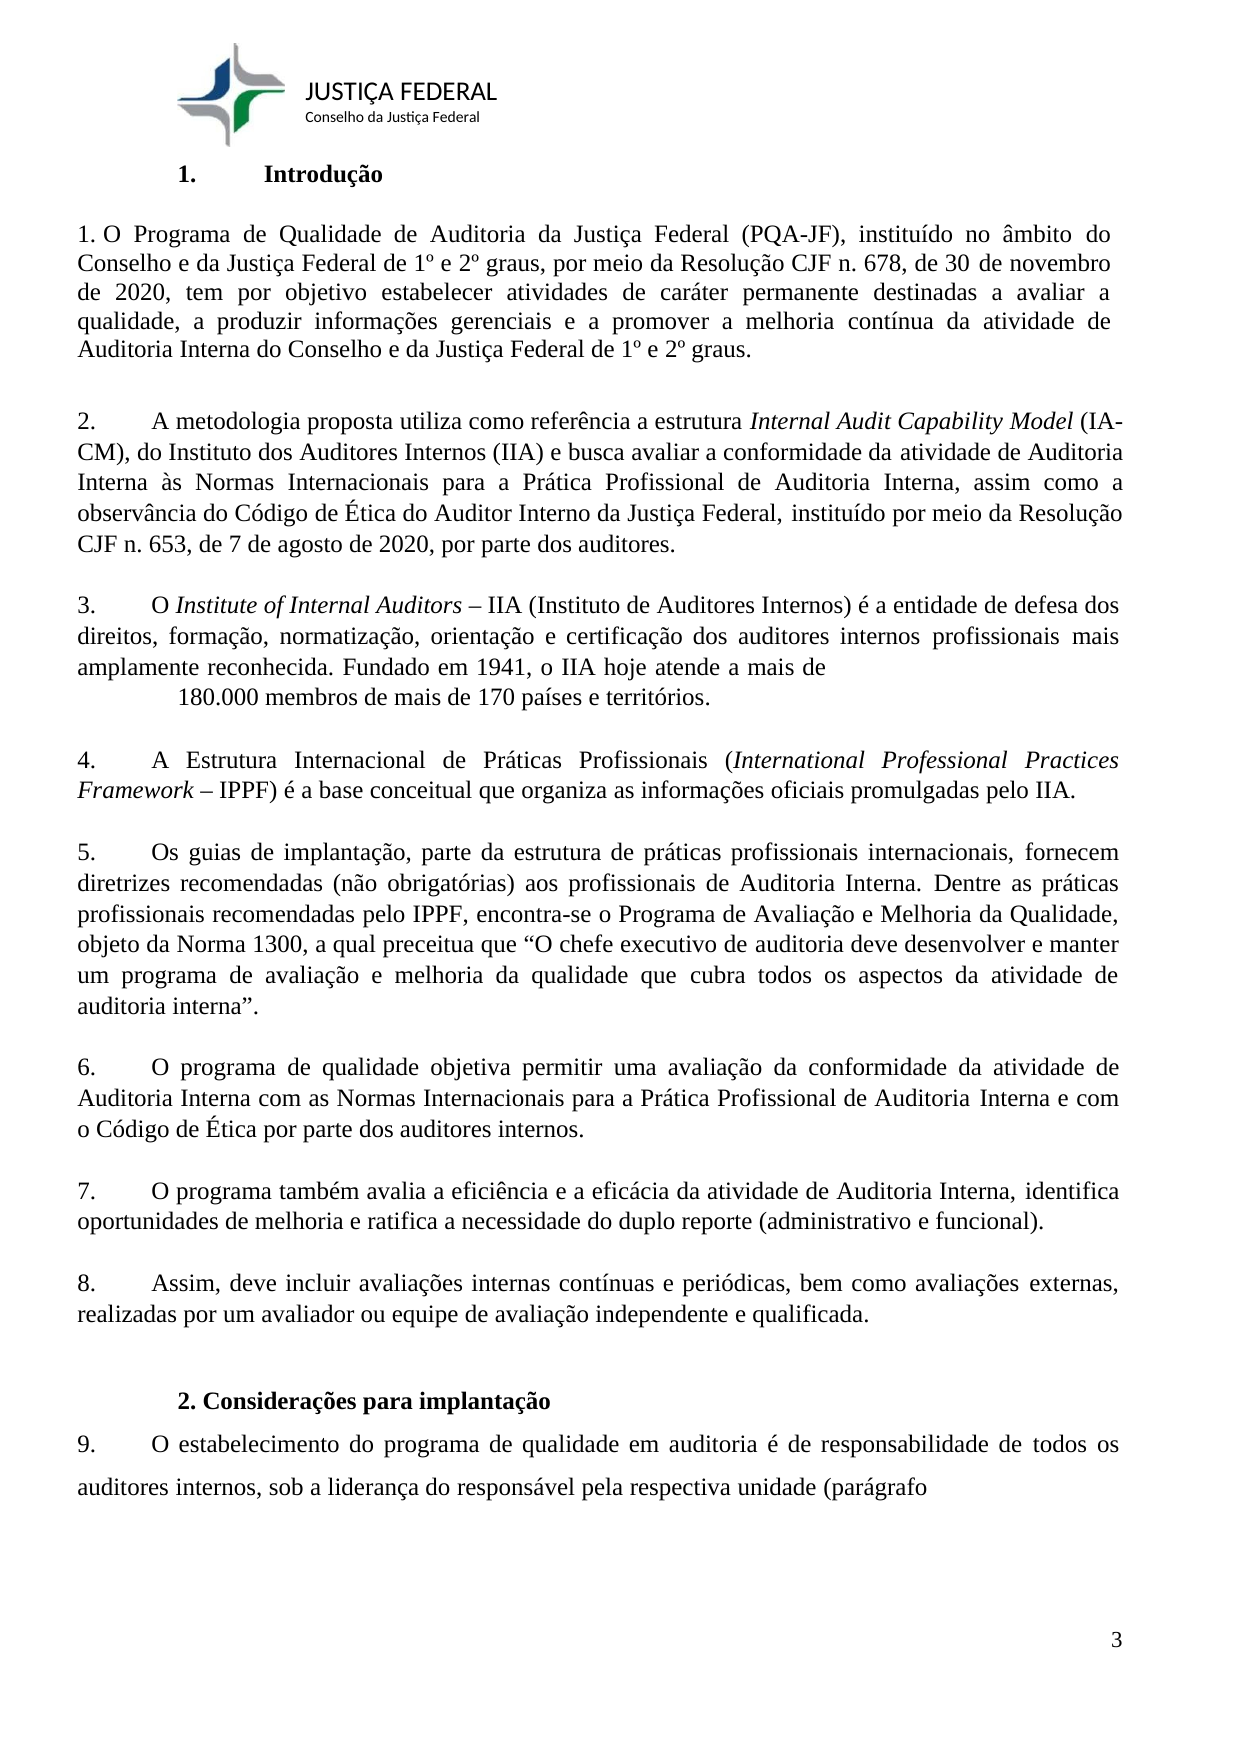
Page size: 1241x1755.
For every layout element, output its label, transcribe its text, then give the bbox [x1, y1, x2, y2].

list O programa também avalia a eficiência e a eficácia da atividade de Auditoria Interna, identifica oportunidades de melhoria e ratifica a necessidade do duplo reporte (administrativo e funcional). [77, 1176, 1119, 1235]
subtitle 2. Considerações para implantação [177, 1386, 1218, 1414]
list O Programa de Qualidade de Auditoria da Justiça Federal (PQA-JF), instituído no âmbito do Conselho e da Justiça Federal de 1º e 2º graus, por meio da Resolução CJF n. 678, de 30 de novembro de 2020, tem por objetivo estabelecer atividades de caráter permanente destinadas a avaliar a qualidade, a produzir informações gerenciais e a promover a melhoria contínua da atividade de Auditoria Interna do Conselho e da Justiça Federal de 1º e 2º graus. [77, 219, 1111, 363]
subtitle 1. Introdução [177, 159, 1218, 188]
list Os guias de implantação, parte da estrutura de práticas profissionais internacionais, fornecem diretrizes recomendadas (não obrigatórias) aos profissionais de Auditoria Interna. Dentre as práticas profissionais recomendadas pelo IPPF, encontra-se o Programa de Avaliação e Melhoria da Qualidade, objeto da Norma 1300, a qual preceitua que “O chefe executivo de auditoria deve desenvolver e manter um programa de avaliação e melhoria da qualidade que cubra todos os aspectos da atividade de auditoria interna”. [77, 837, 1119, 1020]
list A Estrutura Internacional de Práticas Profissionais (International Professional Practices Framework ‒ IPPF) é a base conceitual que organiza as informações oficiais promulgadas pelo IIA. [77, 745, 1119, 804]
list O Institute of Internal Auditors ‒ IIA (Instituto de Auditores Internos) é a entidade de defesa dos direitos, formação, normatização, orientação e certificação dos auditores internos profissionais mais amplamente reconhecida. Fundado em 1941, o IIA hoje atende a mais de [77, 591, 1119, 681]
list Assim, deve incluir avaliações internas contínuas e periódicas, bem como avaliações externas, realizadas por um avaliador ou equipe de avaliação independente e qualificada. [77, 1268, 1119, 1328]
list A metodologia proposta utiliza como referência a estrutura Internal Audit Capability Model (IA-CM), do Instituto dos Auditores Internos (IIA) e busca avaliar a conformidade da atividade de Auditoria Interna às Normas Internacionais para a Prática Profissional de Auditoria Interna, assim como a observância do Código de Ética do Auditor Interno da Justiça Federal, instituído por meio da Resolução CJF n. 653, de 7 de agosto de 2020, por parte dos auditores. [77, 406, 1123, 557]
list O programa de qualidade objetiva permitir uma avaliação da conformidade da atividade de Auditoria Interna com as Normas Internacionais para a Prática Profissional de Auditoria Interna e com o Código de Ética por parte dos auditores internos. [77, 1052, 1119, 1143]
text 180.000 membros de mais de 170 países e territórios. [177, 683, 1218, 711]
list O estabelecimento do programa de qualidade em auditoria é de responsabilidade de todos os auditores internos, sob a liderança do responsável pela respectiva unidade (parágrafo [77, 1429, 1119, 1501]
